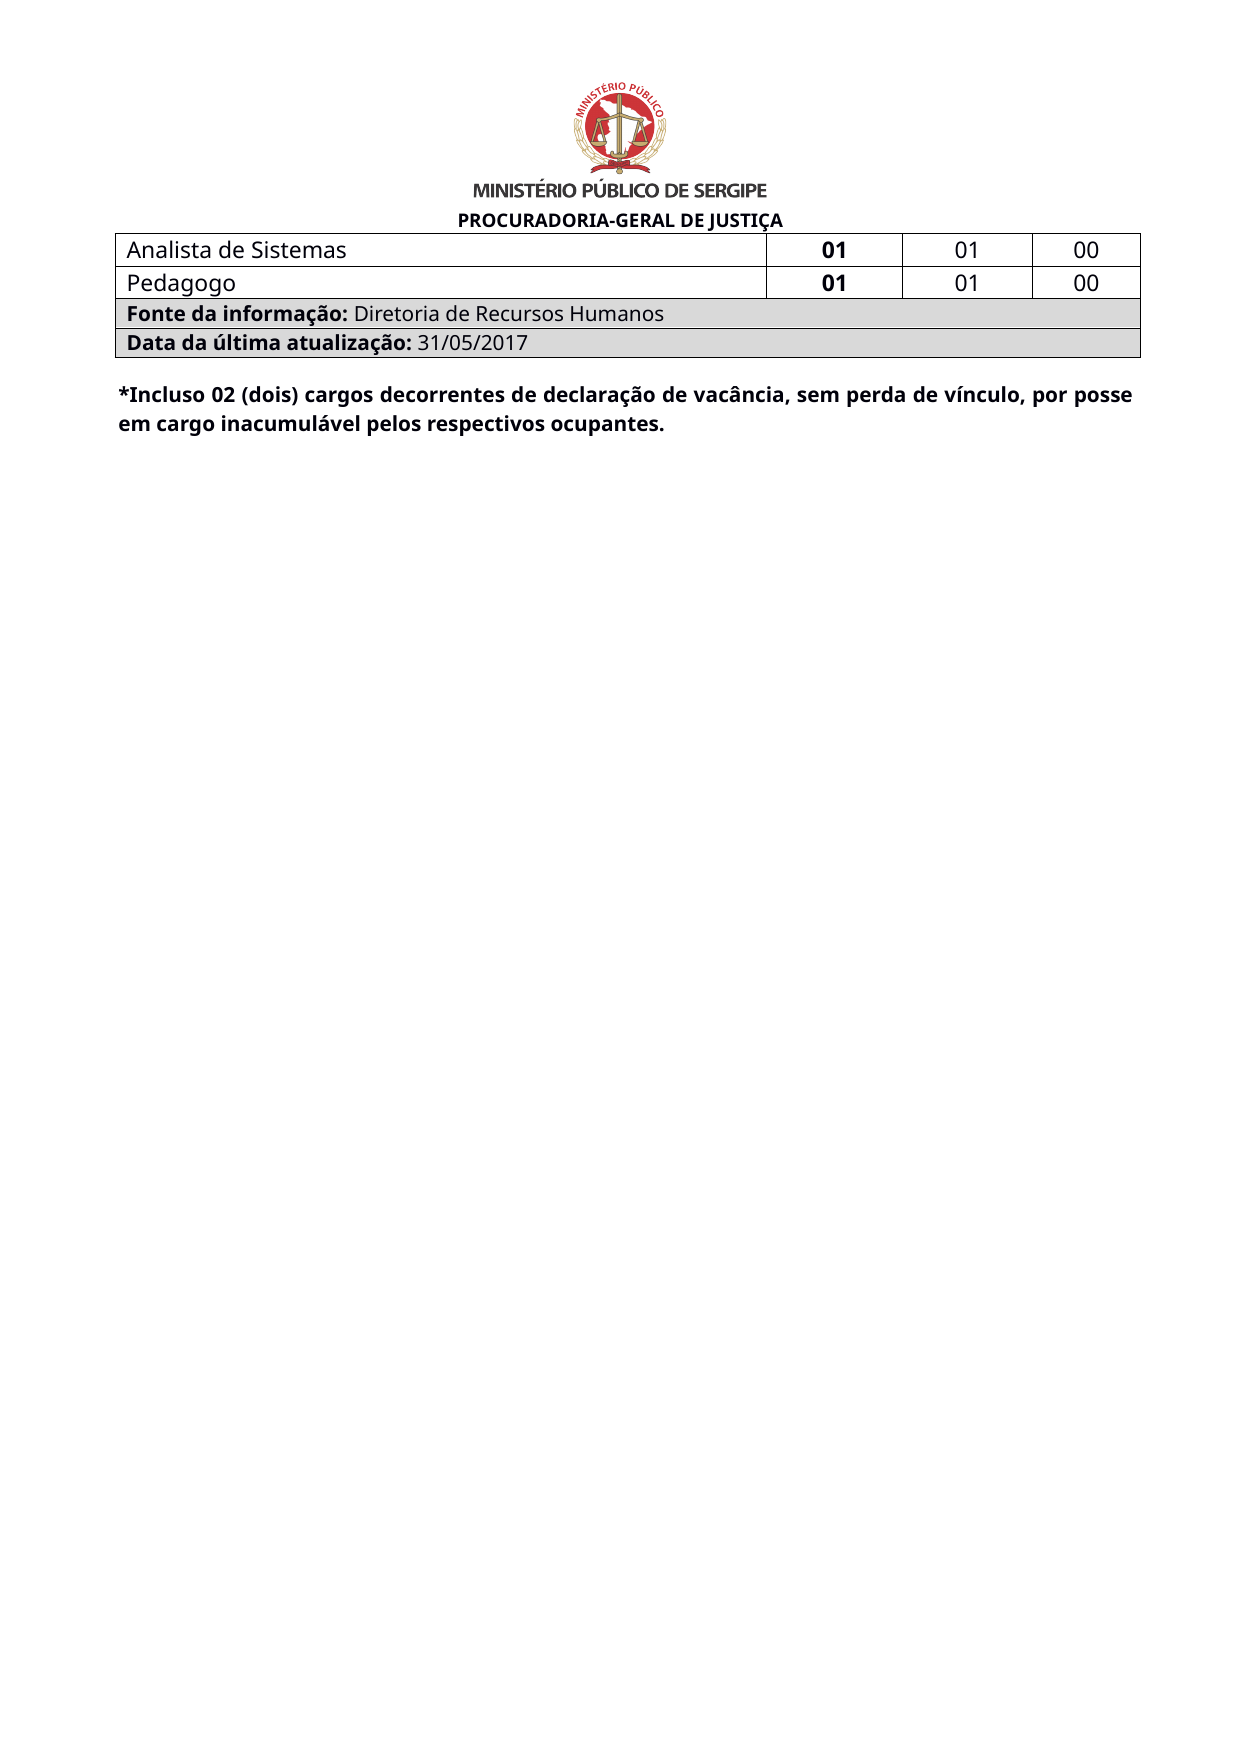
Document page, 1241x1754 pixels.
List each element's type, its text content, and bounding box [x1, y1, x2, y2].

table_cell 01 [903, 267, 1032, 298]
table_cell 01 [767, 267, 902, 298]
table_cell 00 [1033, 234, 1140, 266]
picture [473, 82, 767, 201]
table_cell 00 [1033, 267, 1140, 298]
table_cell Analista de Sistemas [116, 234, 766, 266]
table_cell Pedagogo [116, 267, 766, 298]
text *Incluso 02 (dois) cargos decorrentes de declaração de vacância, sem perda de vínculo, por posse em cargo inacumulável pelos respectivos ocupantes. [118, 381, 1134, 437]
table_cell Fonte da informação: Diretoria de Recursos Humanos [116, 299, 1140, 327]
table_cell 01 [903, 234, 1032, 266]
table_cell 01 [767, 234, 902, 266]
table_cell Data da última atualização: 31/05/2017 [116, 329, 1140, 357]
